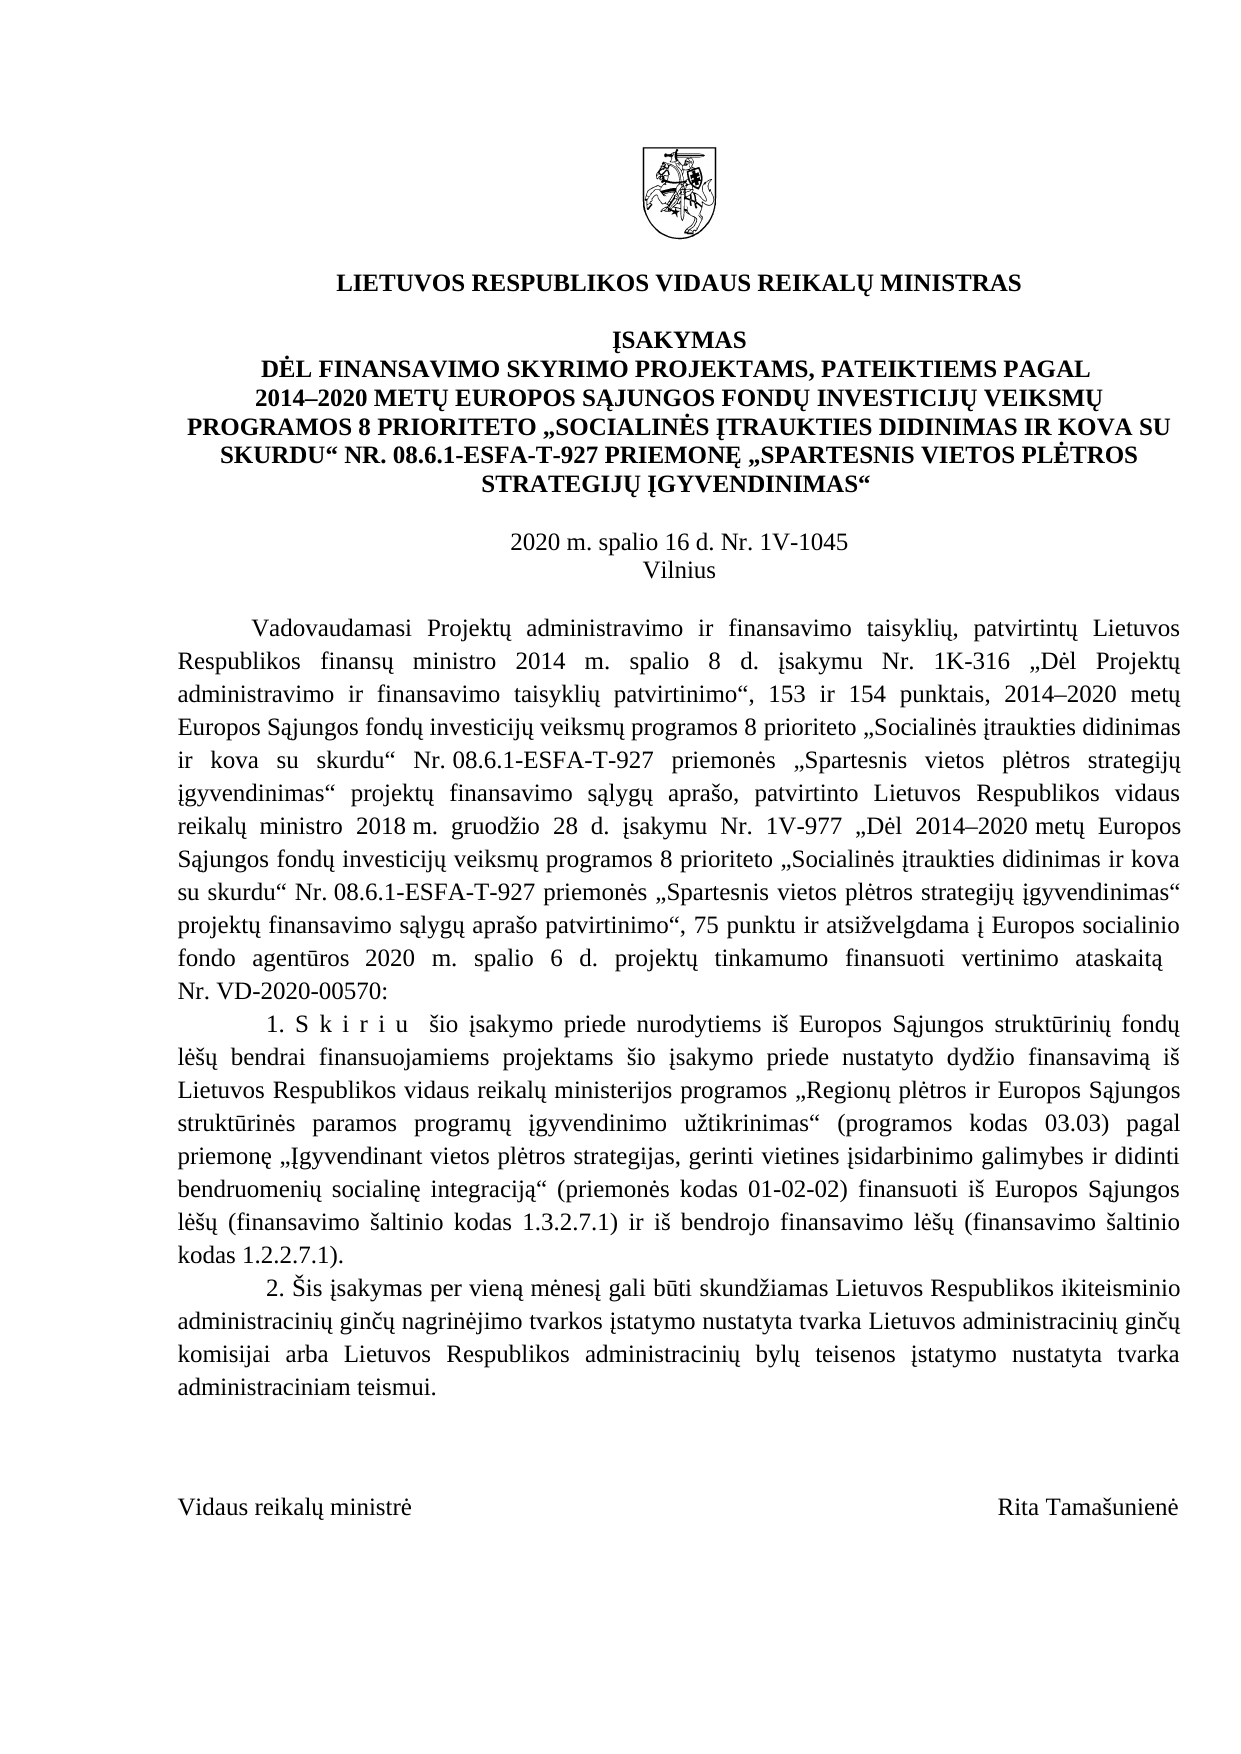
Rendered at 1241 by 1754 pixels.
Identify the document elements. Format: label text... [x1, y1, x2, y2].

text Vilnius [177, 556, 1181, 584]
text LIETUVOS RESPUBLIKOS VIDAUS REIKALŲ MINISTRAS [177, 268, 1181, 297]
text 1. Skiriu šio įsakymo priede nurodytiems iš Europos Sąjungos struktūrinių fondų lėšų bendrai finansuojamiems projektams šio įsakymo priede nustatyto dydžio finansavimą iš Lietuvos Respublikos vidaus reikalų ministerijos programos „Regionų plėtros ir Europos Sąjungos struktūrinės paramos programų įgyvendinimo užtikrinimas“ (programos kodas 03.03) pagal priemonę „Įgyvendinant vietos plėtros strategijas, gerinti vietines įsidarbinimo galimybes ir didinti bendruomenių socialinę integraciją“ (priemonės kodas 01-02-02) finansuoti iš Europos Sąjungos lėšų (finansavimo šaltinio kodas 1.3.2.7.1) ir iš bendrojo finansavimo lėšų (finansavimo šaltinio kodas 1.2.2.7.1). [177, 1009, 1181, 1269]
text 2. Šis įsakymas per vieną mėnesį gali būti skundžiamas Lietuvos Respublikos ikiteisminio administracinių ginčų nagrinėjimo tvarkos įstatymo nustatyta tvarka Lietuvos administracinių ginčų komisijai arba Lietuvos Respublikos administracinių bylų teisenos įstatymo nustatyta tvarka administraciniam teismui. [177, 1273, 1181, 1401]
text DĖL FINANSAVIMO SKYRIMO PROJEKTAMS, PATEIKTIEMS PAGAL 2014–2020 METŲ EUROPOS SĄJUNGOS FONDŲ INVESTICIJŲ VEIKSMŲ PROGRAMOS 8 PRIORITETO „SOCIALINĖS ĮTRAUKTIES DIDINIMAS IR KOVA SU SKURDU“ NR. 08.6.1-ESFA-T-927 PRIEMONĘ „SPARTESNIS VIETOS PLĖTROS STRATEGIJŲ ĮGYVENDINIMAS“ [177, 354, 1181, 498]
text Vidaus reikalų ministrė Rita Tamašunienė [177, 1492, 1181, 1521]
text ĮSAKYMAS [177, 326, 1181, 354]
text 2020 m. spalio 16 d. Nr. 1V-1045 [177, 527, 1181, 556]
text Vadovaudamasi Projektų administravimo ir finansavimo taisyklių, patvirtintų Lietuvos Respublikos finansų ministro 2014 m. spalio 8 d. įsakymu Nr. 1K-316 „Dėl Projektų administravimo ir finansavimo taisyklių patvirtinimo“, 153 ir 154 punktais, 2014–2020 metų Europos Sąjungos fondų investicijų veiksmų programos 8 prioriteto „Socialinės įtraukties didinimas ir kova su skurdu“ Nr. 08.6.1-ESFA-T-927 priemonės „Spartesnis vietos plėtros strategijų įgyvendinimas“ projektų finansavimo sąlygų aprašo, patvirtinto Lietuvos Respublikos vidaus reikalų ministro 2018 m. gruodžio 28 d. įsakymu Nr. 1V-977 „Dėl 2014–2020 metų Europos Sąjungos fondų investicijų veiksmų programos 8 prioriteto „Socialinės įtraukties didinimas ir kova su skurdu“ Nr. 08.6.1-ESFA-T-927 priemonės „Spartesnis vietos plėtros strategijų įgyvendinimas“ projektų finansavimo sąlygų aprašo patvirtinimo“, 75 punktu ir atsižvelgdama į Europos socialinio fondo agentūros 2020 m. spalio 6 d. projektų tinkamumo finansuoti vertinimo ataskaitą Nr. VD-2020-00570: [177, 613, 1181, 1005]
